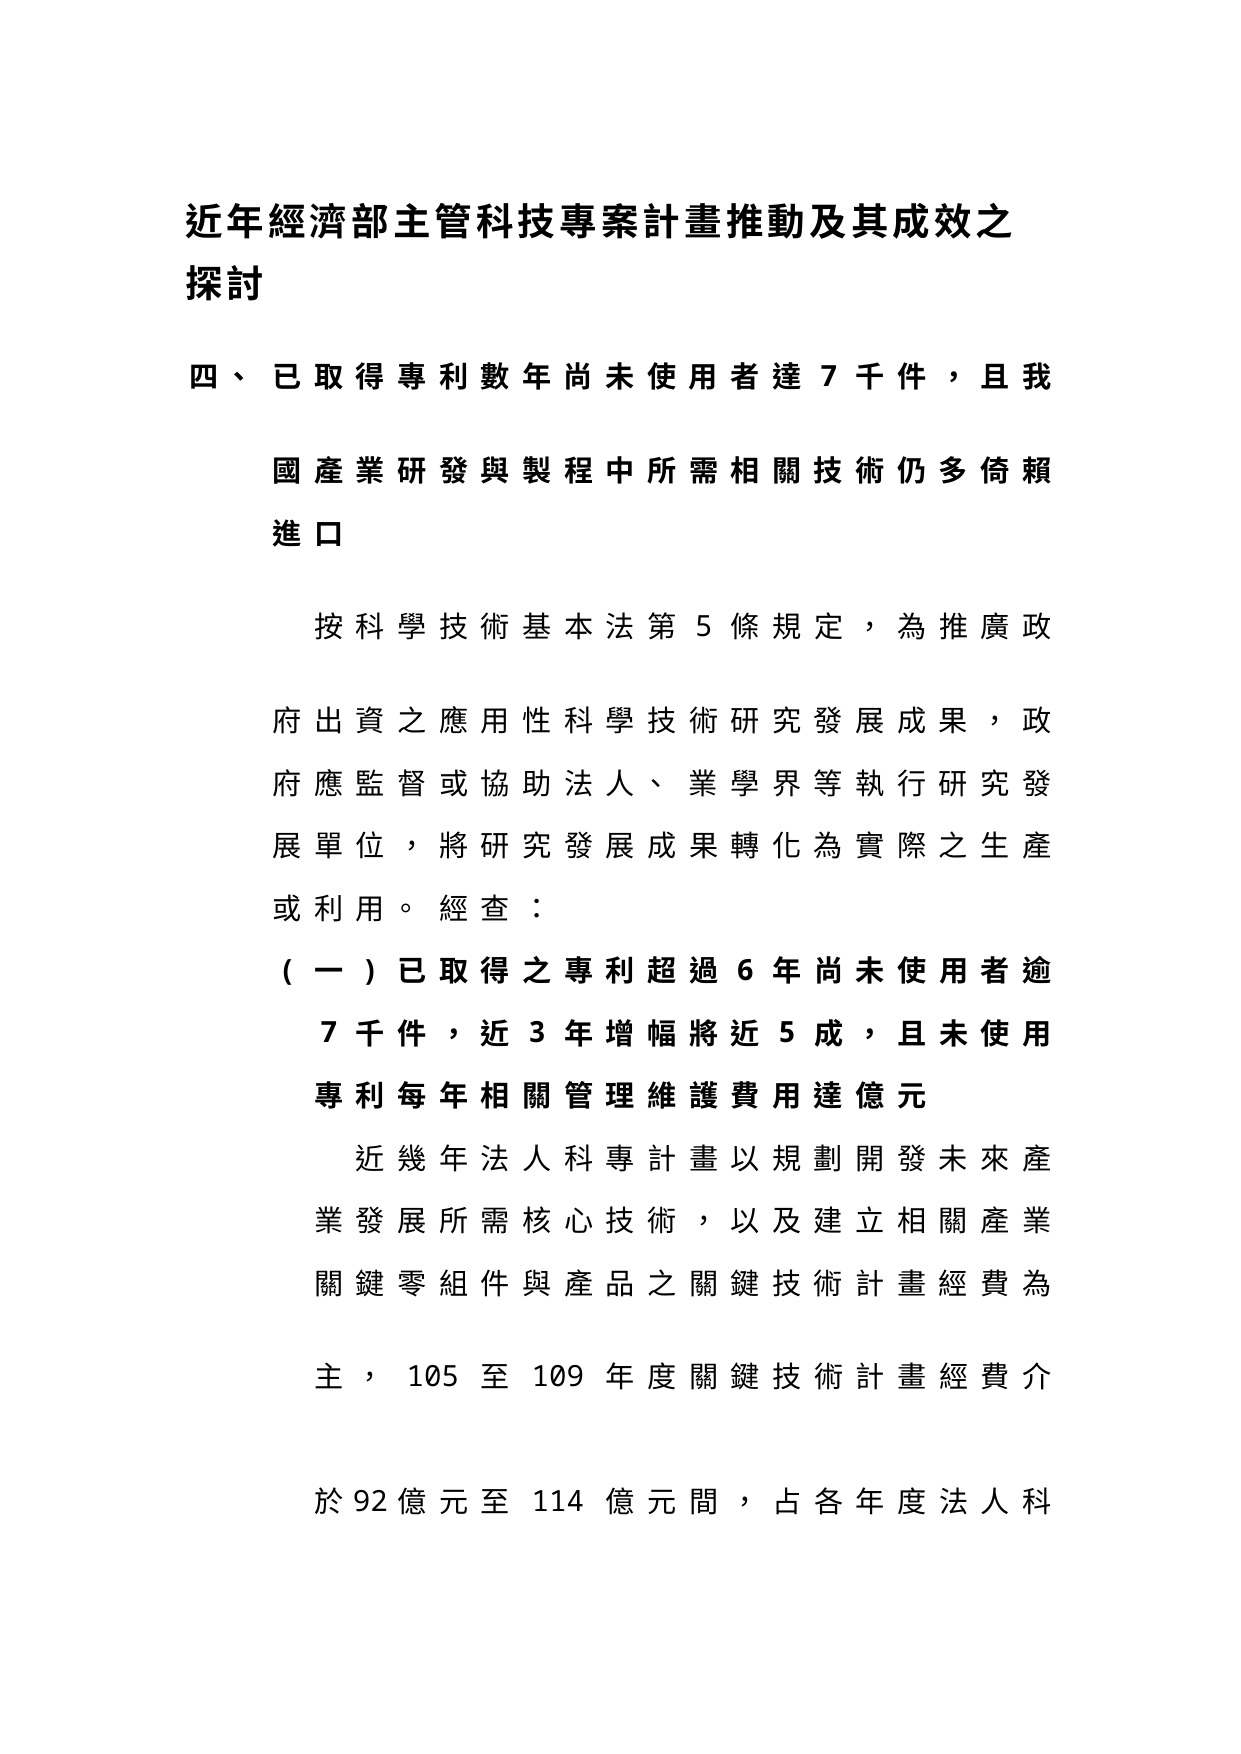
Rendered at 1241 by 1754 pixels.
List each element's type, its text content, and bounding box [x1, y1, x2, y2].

text 近幾年法人科專計畫以規劃開發未來產業發展所需核心技術，以及建立相關產業關鍵零組件與產品之關鍵技術計畫經費為主，105至109年度關鍵技術計畫經費介於92億元至114億元間，占各年度法人科 [271, 1115, 1058, 1552]
text 四、已取得專利數年尚未使用者達7千件，且我國產業研發與製程中所需相關技術仍多倚賴進口 [183, 302, 1058, 552]
text (一)已取得之專利超過6年尚未使用者逾7千件，近3年增幅將近5成，且未使用專利每年相關管理維護費用達億元 [242, 927, 1058, 1115]
text 按科學技術基本法第5條規定，為推廣政府出資之應用性科學技術研究發展成果，政府應監督或協助法人、業學界等執行研究發展單位，將研究發展成果轉化為實際之生產或利用。經查： [242, 552, 1058, 927]
text 近年經濟部主管科技專案計畫推動及其成效之探討 [177, 177, 1054, 302]
